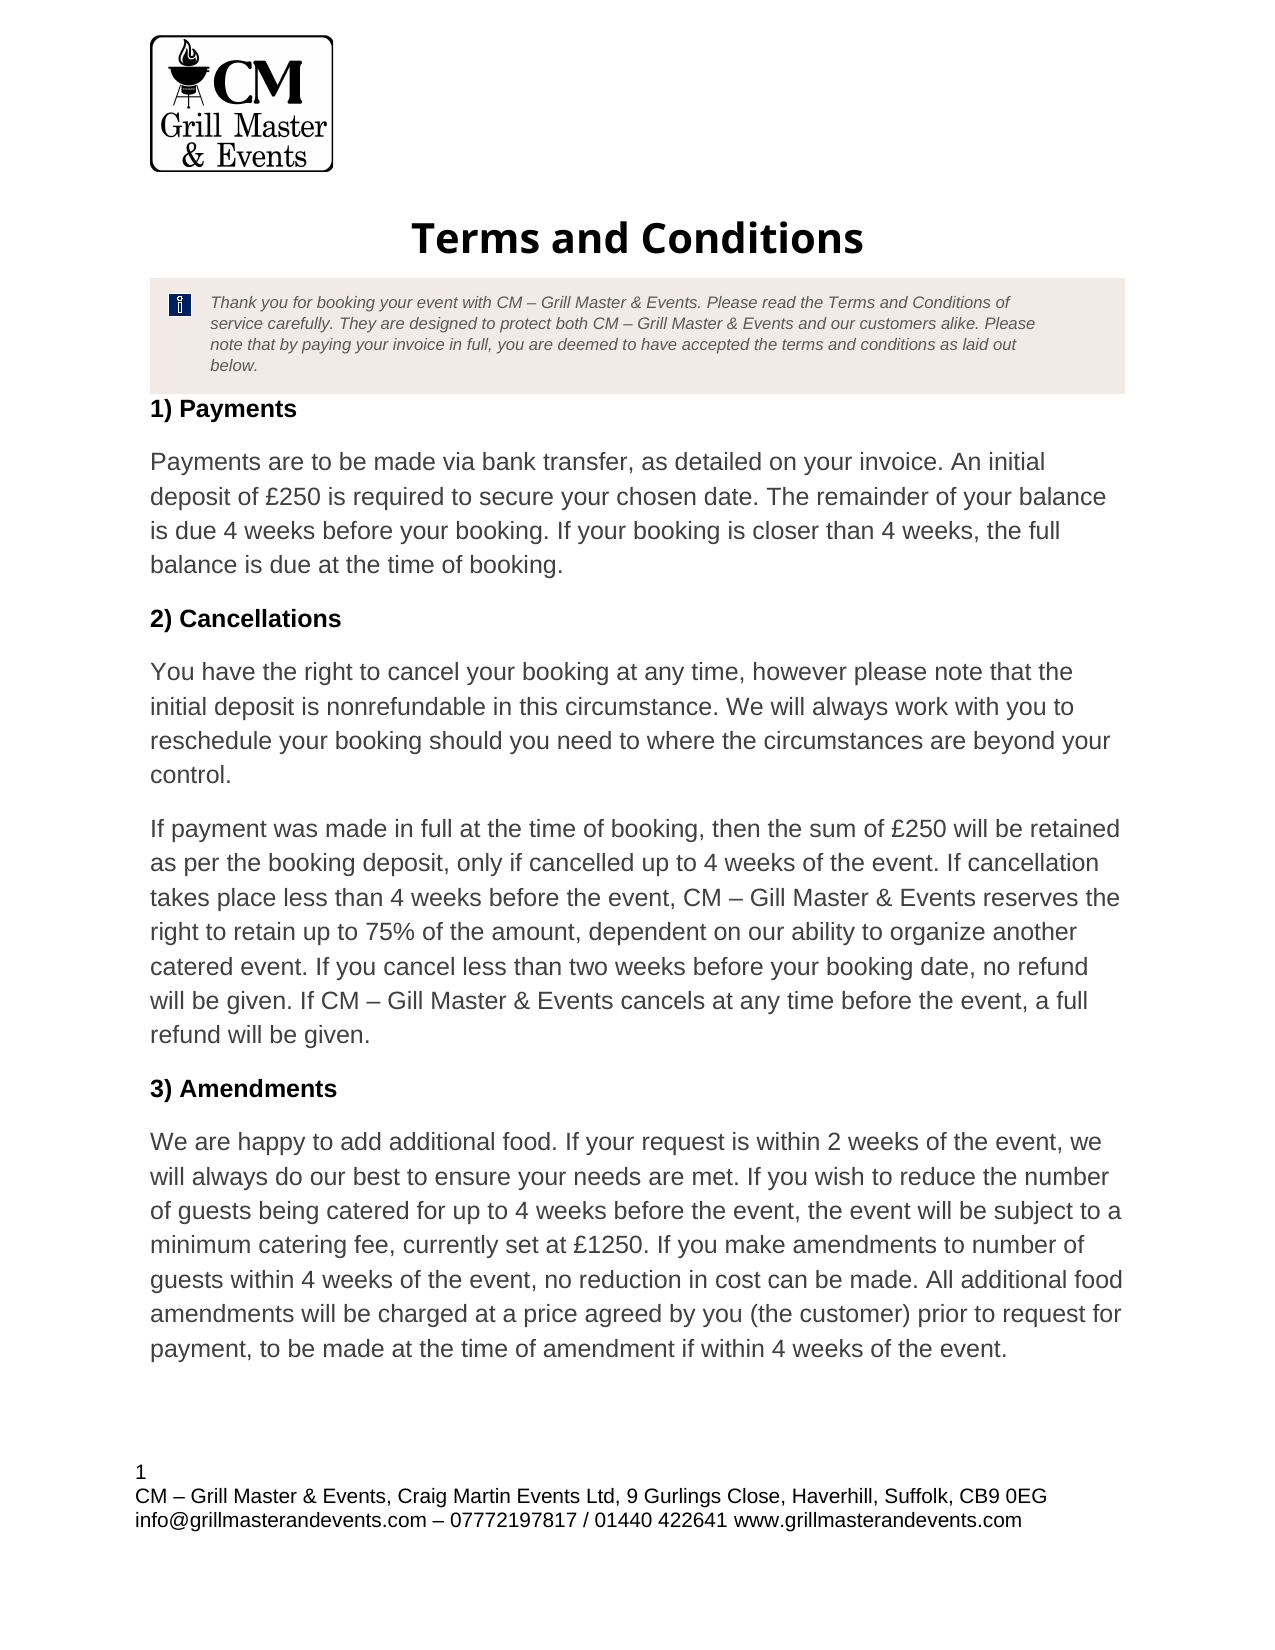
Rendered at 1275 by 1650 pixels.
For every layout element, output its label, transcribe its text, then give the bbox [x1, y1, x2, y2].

text You have the right to cancel your booking at any time, however please note that the initial deposit is nonrefundable in this circumstance. We will always work with you to reschedule your booking should you need to where the circumstances are beyond your control. [150, 657, 1125, 789]
text 1) Payments [150, 394, 1125, 423]
text 2) Cancellations [150, 604, 1125, 632]
text 3) Amendments [150, 1074, 1125, 1102]
table_header Thank you for booking your event with CM – Grill Master & Events. Please read the Terms and Conditions of service carefully. They are designed to protect both CM – Grill Master & Events and our customers alike. Please note that by paying your invoice in full, you are deemed to have accepted the terms and conditions as laid out below. [210, 278, 1125, 394]
table_header [150, 278, 210, 394]
subtitle Terms and Conditions [150, 209, 1125, 266]
text We are happy to add additional food. If your request is within 2 weeks of the event, we will always do our best to ensure your needs are met. If you wish to reduce the number of guests being catered for up to 4 weeks before the event, the event will be subject to a minimum catering fee, currently set at £1250. If you make amendments to number of guests within 4 weeks of the event, no reduction in cost can be made. All additional food amendments will be charged at a price agreed by you (the customer) prior to request for payment, to be made at the time of amendment if within 4 weeks of the event. [150, 1127, 1125, 1363]
text If payment was made in full at the time of booking, then the sum of £250 will be retained as per the booking deposit, only if cancelled up to 4 weeks of the event. If cancellation takes place less than 4 weeks before the event, CM – Gill Master & Events reserves the right to retain up to 75% of the amount, dependent on our ability to organize another catered event. If you cancel less than two weeks before your booking date, no refund will be given. If CM – Gill Master & Events cancels at any time before the event, a full refund will be given. [150, 814, 1125, 1049]
text Payments are to be made via bank transfer, as detailed on your invoice. An initial deposit of £250 is required to secure your chosen date. The remainder of your balance is due 4 weeks before your booking. If your booking is closer than 4 weeks, the full balance is due at the time of booking. [150, 447, 1125, 579]
